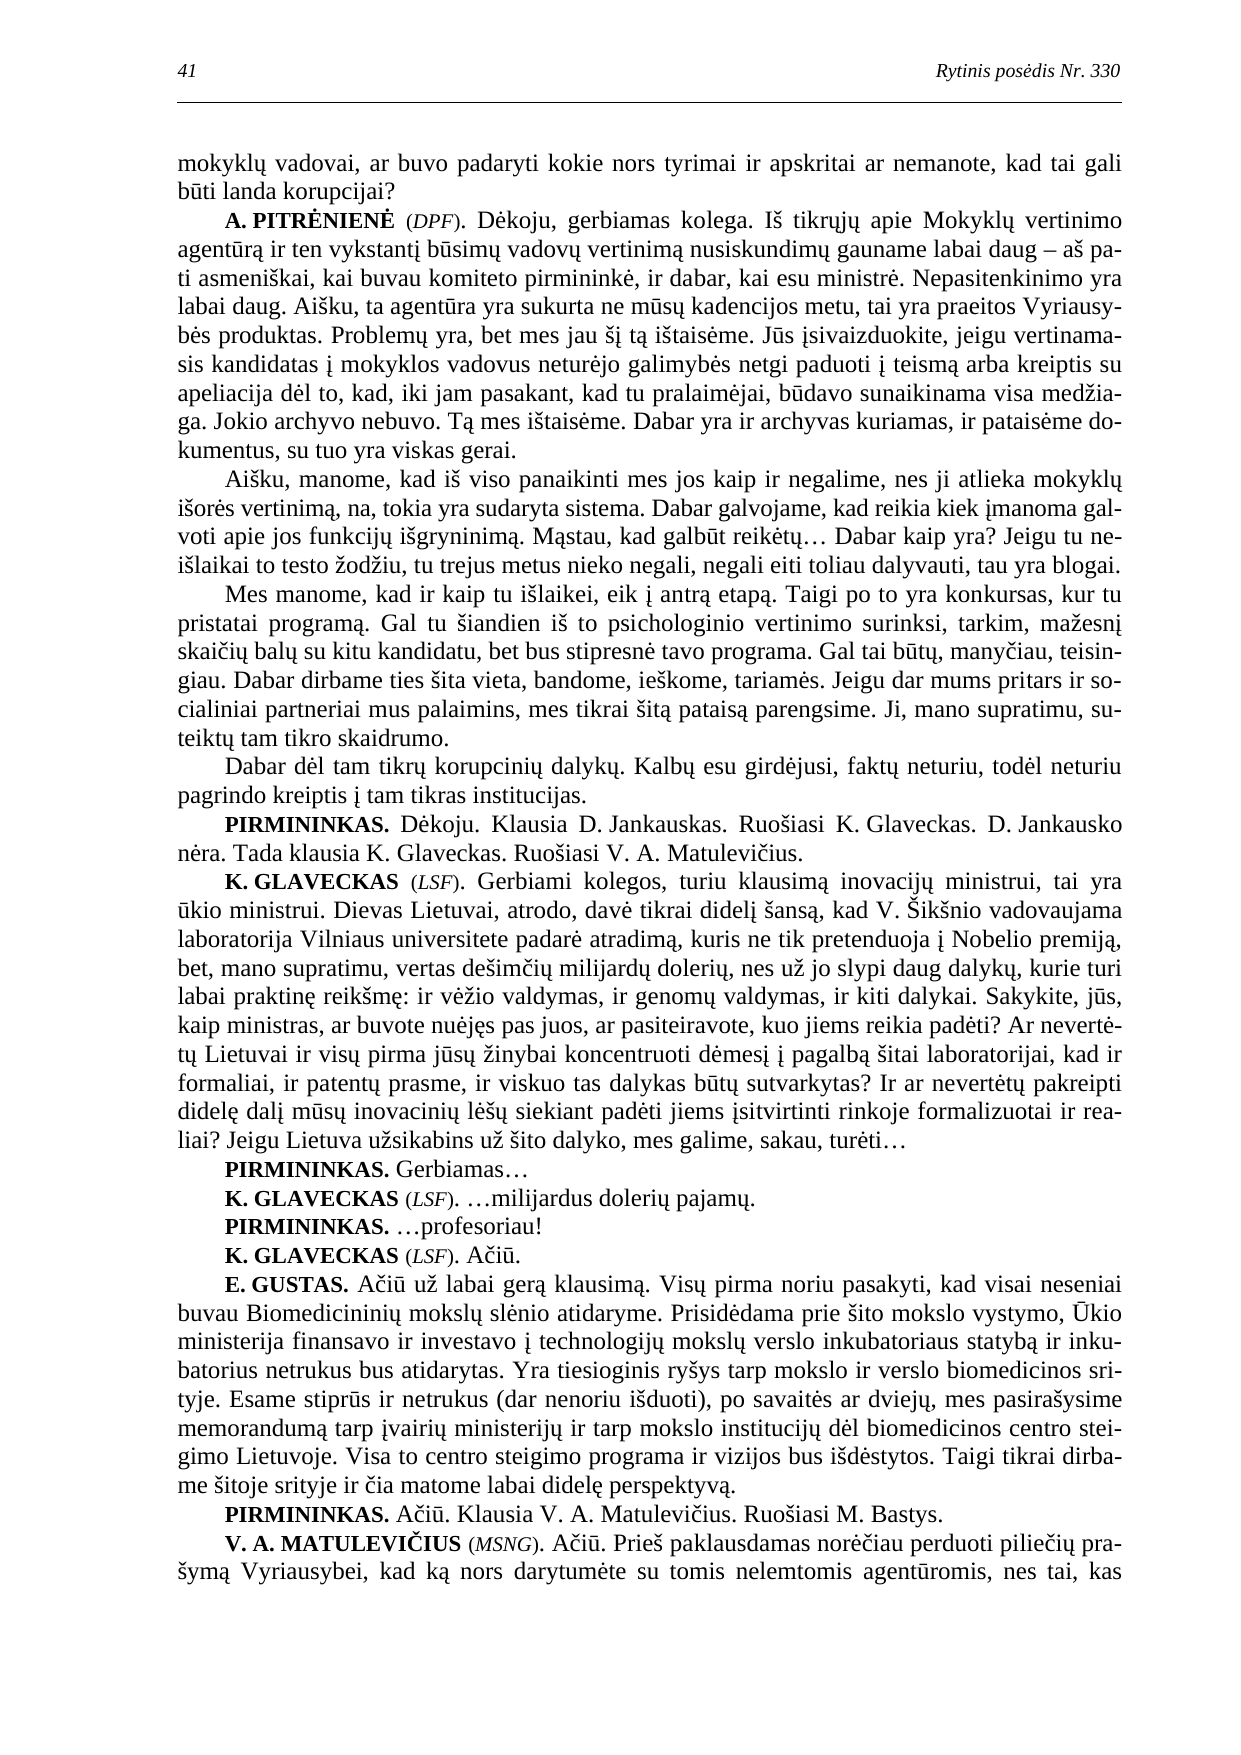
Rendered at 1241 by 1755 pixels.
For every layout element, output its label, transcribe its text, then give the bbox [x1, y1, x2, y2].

text Aiš­ku, ma­no­me, kad iš vi­so pa­nai­kin­ti mes jos kaip ir ne­ga­li­me, nes ji at­lie­ka mo­kyk­lų iš­orės ver­ti­ni­mą, na, to­kia yra su­da­ry­ta sis­te­ma. Da­bar gal­vo­ja­me, kad rei­kia kiek įma­no­ma gal­vo­ti apie jos funk­ci­jų iš­gry­ni­ni­mą. Mąs­tau, kad gal­būt rei­kė­tų… Da­bar kaip yra? Jei­gu tu ne­iš­lai­kai to tes­to žo­džiu, tu tre­jus me­tus nie­ko ne­ga­li, ne­ga­li ei­ti to­liau da­ly­vau­ti, tau yra blo­gai. [177, 464, 1122, 579]
text K. GLAVECKAS (LSF). …mi­li­jar­dus do­le­rių pa­ja­mų. [177, 1183, 1122, 1211]
text Da­bar dėl tam tik­rų ko­rup­ci­nių da­ly­kų. Kal­bų esu gir­dė­ju­si, fak­tų ne­tu­riu, to­dėl ne­tu­riu pa­grin­do kreip­tis į tam tik­ras ins­ti­tu­ci­jas. [177, 751, 1122, 809]
text mo­kyk­lų va­do­vai, ar bu­vo pa­da­ry­ti ko­kie nors ty­ri­mai ir ap­skri­tai ar ne­ma­no­te, kad tai ga­li bū­ti lan­da ko­rup­ci­jai? [177, 148, 1122, 205]
text PIRMININKAS. …pro­fe­so­riau! [177, 1211, 1122, 1240]
text E. GUSTAS. Ačiū už la­bai ge­rą klau­si­mą. Vi­sų pir­ma no­riu pa­sa­ky­ti, kad vi­sai ne­se­niai bu­vau Bio­me­di­ci­ni­nių moks­lų slė­nio ati­da­ry­me. Pri­si­dė­da­ma prie ši­to moks­lo vys­ty­mo, Ūkio mi­nis­te­ri­ja fi­nan­sa­vo ir in­ves­ta­vo į tech­no­lo­gi­jų moks­lų ver­slo in­ku­ba­to­riaus sta­ty­bą ir in­ku­ba­to­rius ne­tru­kus bus ati­da­ry­tas. Yra tie­sio­gi­nis ry­šys tarp moks­lo ir ver­slo bio­me­di­ci­nos sri­ty­je. Esa­me stip­rūs ir ne­tru­kus (dar ne­no­riu iš­duo­ti), po sa­vai­tės ar dvie­jų, mes pa­si­ra­šy­si­me me­mo­ran­du­mą tarp įvai­rių mi­nis­te­ri­jų ir tarp moks­lo ins­ti­tu­ci­jų dėl bio­me­di­ci­nos cen­tro stei­gi­mo Lie­tu­vo­je. Vi­sa to cen­tro stei­gi­mo pro­gra­ma ir vi­zi­jos bus iš­dės­ty­tos. Tai­gi tik­rai dir­ba­me ši­to­je sri­ty­je ir čia ma­to­me la­bai di­de­lę per­spek­ty­vą. [177, 1269, 1122, 1499]
text K. GLAVECKAS (LSF). Ger­bia­mi ko­le­gos, tu­riu klau­si­mą ino­va­ci­jų mi­nist­rui, tai yra ūkio mi­nist­rui. Die­vas Lie­tu­vai, at­ro­do, da­vė tik­rai di­de­lį šan­są, kad V. Šikš­nio va­do­vau­ja­ma la­bo­ra­to­ri­ja Vil­niaus uni­ver­si­te­te pa­da­rė at­ra­di­mą, ku­ris ne tik pre­ten­duo­ja į No­be­lio pre­mi­ją, bet, ma­no su­pra­ti­mu, ver­tas de­šim­čių mi­li­jar­dų do­le­rių, nes už jo sly­pi daug da­ly­kų, ku­rie tu­ri la­bai prak­ti­nę reikš­mę: ir vė­žio val­dy­mas, ir ge­no­mų val­dy­mas, ir ki­ti da­ly­kai. Sa­ky­ki­te, jūs, kaip mi­nist­ras, ar bu­vo­te nu­ė­jęs pas juos, ar pa­si­tei­ra­vo­te, kuo jiems rei­kia pa­dė­ti? Ar ne­ver­tė­tų Lie­tu­vai ir vi­sų pir­ma jū­sų ži­ny­bai kon­cen­truo­ti dė­me­sį į pa­gal­bą ši­tai la­bo­ra­to­ri­jai, kad ir for­ma­liai, ir pa­ten­tų pras­me, ir vis­kuo tas da­ly­kas bū­tų su­tvar­ky­tas? Ir ar ne­ver­tė­tų pa­kreip­ti di­de­lę da­lį mū­sų ino­va­ci­nių lė­šų sie­kiant pa­dė­ti jiems įsi­tvir­tin­ti rin­ko­je for­ma­li­zuo­tai ir re­a­liai? Jei­gu Lie­tu­va už­si­ka­bins už ši­to da­ly­ko, mes ga­li­me, sa­kau, tu­rė­ti… [177, 866, 1122, 1154]
text K. GLAVECKAS (LSF). Ačiū. [177, 1240, 1122, 1269]
text PIRMININKAS. Ačiū. Klau­sia V. A. Ma­tu­le­vi­čius. Ruo­šia­si M. Bas­tys. [177, 1499, 1122, 1528]
text V. A. MATULEVIČIUS (MSNG). Ačiū. Prieš pa­klaus­da­mas no­rė­čiau per­duo­ti pi­lie­čių pra­šy­mą Vy­riau­sy­bei, kad ką nors da­ry­tu­mė­te su to­mis ne­lem­to­mis agen­tū­ro­mis, nes tai, kas [177, 1528, 1122, 1585]
text A. PITRĖNIENĖ (DPF). Dė­ko­ju, ger­bia­mas ko­le­ga. Iš tik­rų­jų apie Mo­kyk­lų ver­ti­ni­mo agen­tū­rą ir ten vyks­tan­tį bū­si­mų va­do­vų ver­ti­ni­mą nu­si­skun­di­mų gau­na­me la­bai daug – aš pa­ti as­me­niš­kai, kai bu­vau ko­mi­te­to pir­mi­nin­kė, ir da­bar, kai esu mi­nist­rė. Ne­pa­si­ten­ki­ni­mo yra la­bai daug. Aiš­ku, ta agen­tū­ra yra su­kur­ta ne mū­sų ka­den­ci­jos me­tu, tai yra pra­ei­tos Vy­riau­sy­bės pro­duk­tas. Pro­ble­mų yra, bet mes jau šį tą iš­tai­sė­me. Jūs įsi­vaiz­duo­ki­te, jei­gu ver­ti­na­ma­sis kan­di­da­tas į mo­kyk­los va­do­vus ne­tu­rė­jo ga­li­my­bės net­gi pa­duo­ti į teis­mą ar­ba kreip­tis su ape­lia­ci­ja dėl to, kad, iki jam pa­sa­kant, kad tu pra­lai­mė­jai, bū­da­vo su­nai­ki­na­ma vi­sa me­džia­ga. Jo­kio ar­chy­vo ne­bu­vo. Tą mes iš­tai­sė­me. Da­bar yra ir ar­chy­vas ku­ria­mas, ir pa­tai­sė­me do­ku­men­tus, su tuo yra vis­kas ge­rai. [177, 205, 1122, 464]
text Mes ma­no­me, kad ir kaip tu iš­lai­kei, eik į an­trą eta­pą. Tai­gi po to yra kon­kur­sas, kur tu pri­sta­tai pro­gra­mą. Gal tu šian­dien iš to psi­cho­lo­gi­nio ver­ti­ni­mo su­rink­si, tar­kim, ma­žes­nį skai­čių ba­lų su ki­tu kan­di­da­tu, bet bus stip­res­nė ta­vo pro­gra­ma. Gal tai bū­tų, ma­ny­čiau, tei­sin­giau. Da­bar dir­ba­me ties ši­ta vie­ta, ban­do­me, ieš­ko­me, ta­ria­mės. Jei­gu dar mums pri­tars ir so­cia­li­niai part­ne­riai mus pa­lai­mins, mes tik­rai ši­tą pa­tai­są pa­reng­si­me. Ji, ma­no su­pra­ti­mu, su­teik­tų tam tik­ro skaid­ru­mo. [177, 579, 1122, 751]
text PIRMININKAS. Dė­ko­ju. Klau­sia D. Jan­kaus­kas. Ruo­šia­si K. Gla­vec­kas. D. Jan­kaus­ko nė­ra. Ta­da klau­sia K. Gla­vec­kas. Ruo­šia­si V. A. Ma­tu­le­vi­čius. [177, 809, 1122, 866]
text PIRMININKAS. Ger­bia­mas… [177, 1154, 1122, 1183]
